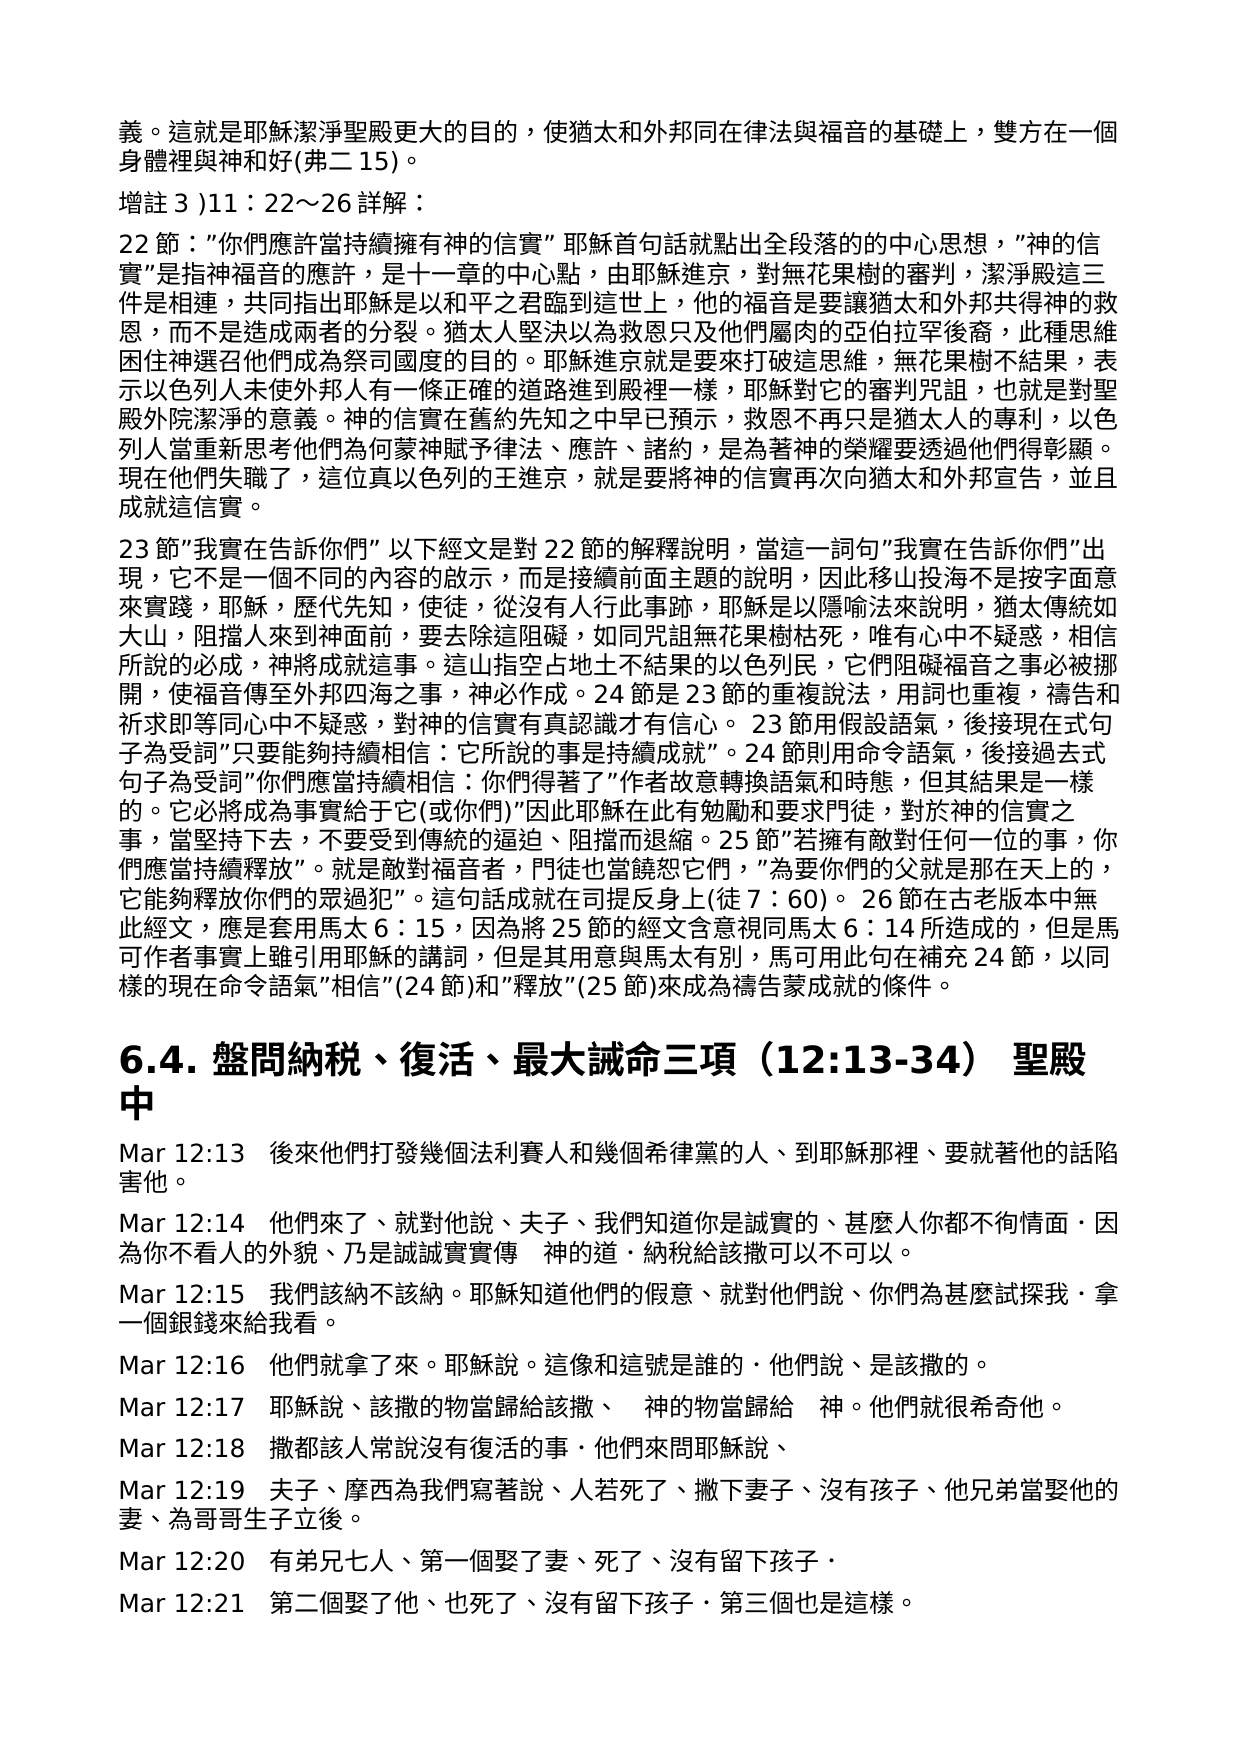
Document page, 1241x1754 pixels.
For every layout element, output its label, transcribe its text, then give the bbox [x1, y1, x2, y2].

text 23節”我實在告訴你們” 以下經文是對22節的解釋說明，當這一詞句”我實在告訴你們”出現，它不是一個不同的內容的啟示，而是接續前面主題的說明，因此移山投海不是按字面意來實踐，耶穌，歷代先知，使徒，從沒有人行此事跡，耶穌是以隱喻法來說明，猶太傳統如大山，阻擋人來到神面前，要去除這阻礙，如同咒詛無花果樹枯死，唯有心中不疑惑，相信所說的必成，神將成就這事。這山指空占地土不結果的以色列民，它們阻礙福音之事必被挪開，使福音傳至外邦四海之事，神必作成。24節是23節的重複說法，用詞也重複，禱告和祈求即等同心中不疑惑，對神的信實有真認識才有信心。 23節用假設語氣，後接現在式句子為受詞”只要能夠持續相信：它所說的事是持續成就”。24節則用命令語氣，後接過去式句子為受詞”你們應當持續相信：你們得著了”作者故意轉換語氣和時態，但其結果是一樣的。它必將成為事實給于它(或你們)”因此耶穌在此有勉勵和要求門徒，對於神的信實之事，當堅持下去，不要受到傳統的逼迫、阻擋而退縮。25節”若擁有敵對任何一位的事，你們應當持續釋放”。就是敵對福音者，門徒也當饒恕它們，”為要你們的父就是那在天上的，它能夠釋放你們的眾過犯”。這句話成就在司提反身上(徒7：60)。 26節在古老版本中無此經文，應是套用馬太6：15，因為將25節的經文含意視同馬太6：14所造成的，但是馬可作者事實上雖引用耶穌的講詞，但是其用意與馬太有別，馬可用此句在補充24節，以同樣的現在命令語氣”相信”(24節)和”釋放”(25節)來成為禱告蒙成就的條件。 [118, 535, 1122, 1001]
text Mar 12:20 有弟兄七人、第一個娶了妻、死了、沒有留下孩子． [118, 1547, 1122, 1576]
text 增註3 )11：22～26詳解： [118, 189, 1122, 218]
subtitle 6.4. 盤問納税、復活、最大誡命三項（12:13-34） 聖殿中 [118, 1039, 1122, 1126]
text Mar 12:21 第二個娶了他、也死了、沒有留下孩子．第三個也是這樣。 [118, 1589, 1122, 1618]
text Mar 12:16 他們就拿了來。耶穌說。這像和這號是誰的．他們說、是該撒的。 [118, 1351, 1122, 1380]
text 義。這就是耶穌潔淨聖殿更大的目的，使猶太和外邦同在律法與福音的基礎上，雙方在一個身體裡與神和好(弗二15)。 [118, 118, 1122, 176]
text Mar 12:18 撒都該人常說沒有復活的事．他們來問耶穌說、 [118, 1434, 1122, 1464]
text Mar 12:15 我們該納不該納。耶穌知道他們的假意、就對他們說、你們為甚麼試探我．拿一個銀錢來給我看。 [118, 1280, 1122, 1339]
text Mar 12:17 耶穌說、該撒的物當歸給該撒、 神的物當歸給 神。他們就很希奇他。 [118, 1393, 1122, 1422]
text Mar 12:19 夫子、摩西為我們寫著說、人若死了、撇下妻子、沒有孩子、他兄弟當娶他的妻、為哥哥生子立後。 [118, 1476, 1122, 1534]
text Mar 12:13 後來他們打發幾個法利賽人和幾個希律黨的人、到耶穌那裡、要就著他的話陷害他。 [118, 1139, 1122, 1197]
text 22節：”你們應許當持續擁有神的信實” 耶穌首句話就點出全段落的的中心思想，”神的信實”是指神福音的應許，是十一章的中心點，由耶穌進京，對無花果樹的審判，潔淨殿這三件是相連，共同指出耶穌是以和平之君臨到這世上，他的福音是要讓猶太和外邦共得神的救恩，而不是造成兩者的分裂。猶太人堅決以為救恩只及他們屬肉的亞伯拉罕後裔，此種思維困住神選召他們成為祭司國度的目的。耶穌進京就是要來打破這思維，無花果樹不結果，表示以色列人未使外邦人有一條正確的道路進到殿裡一樣，耶穌對它的審判咒詛，也就是對聖殿外院潔淨的意義。神的信實在舊約先知之中早已預示，救恩不再只是猶太人的專利，以色列人當重新思考他們為何蒙神賦予律法、應許、諸約，是為著神的榮耀要透過他們得彰顯。現在他們失職了，這位真以色列的王進京，就是要將神的信實再次向猶太和外邦宣告，並且成就這信實。 [118, 231, 1122, 522]
text Mar 12:14 他們來了、就對他說、夫子、我們知道你是誠實的、甚麼人你都不徇情面．因為你不看人的外貌、乃是誠誠實實傳 神的道．納稅給該撒可以不可以。 [118, 1209, 1122, 1268]
